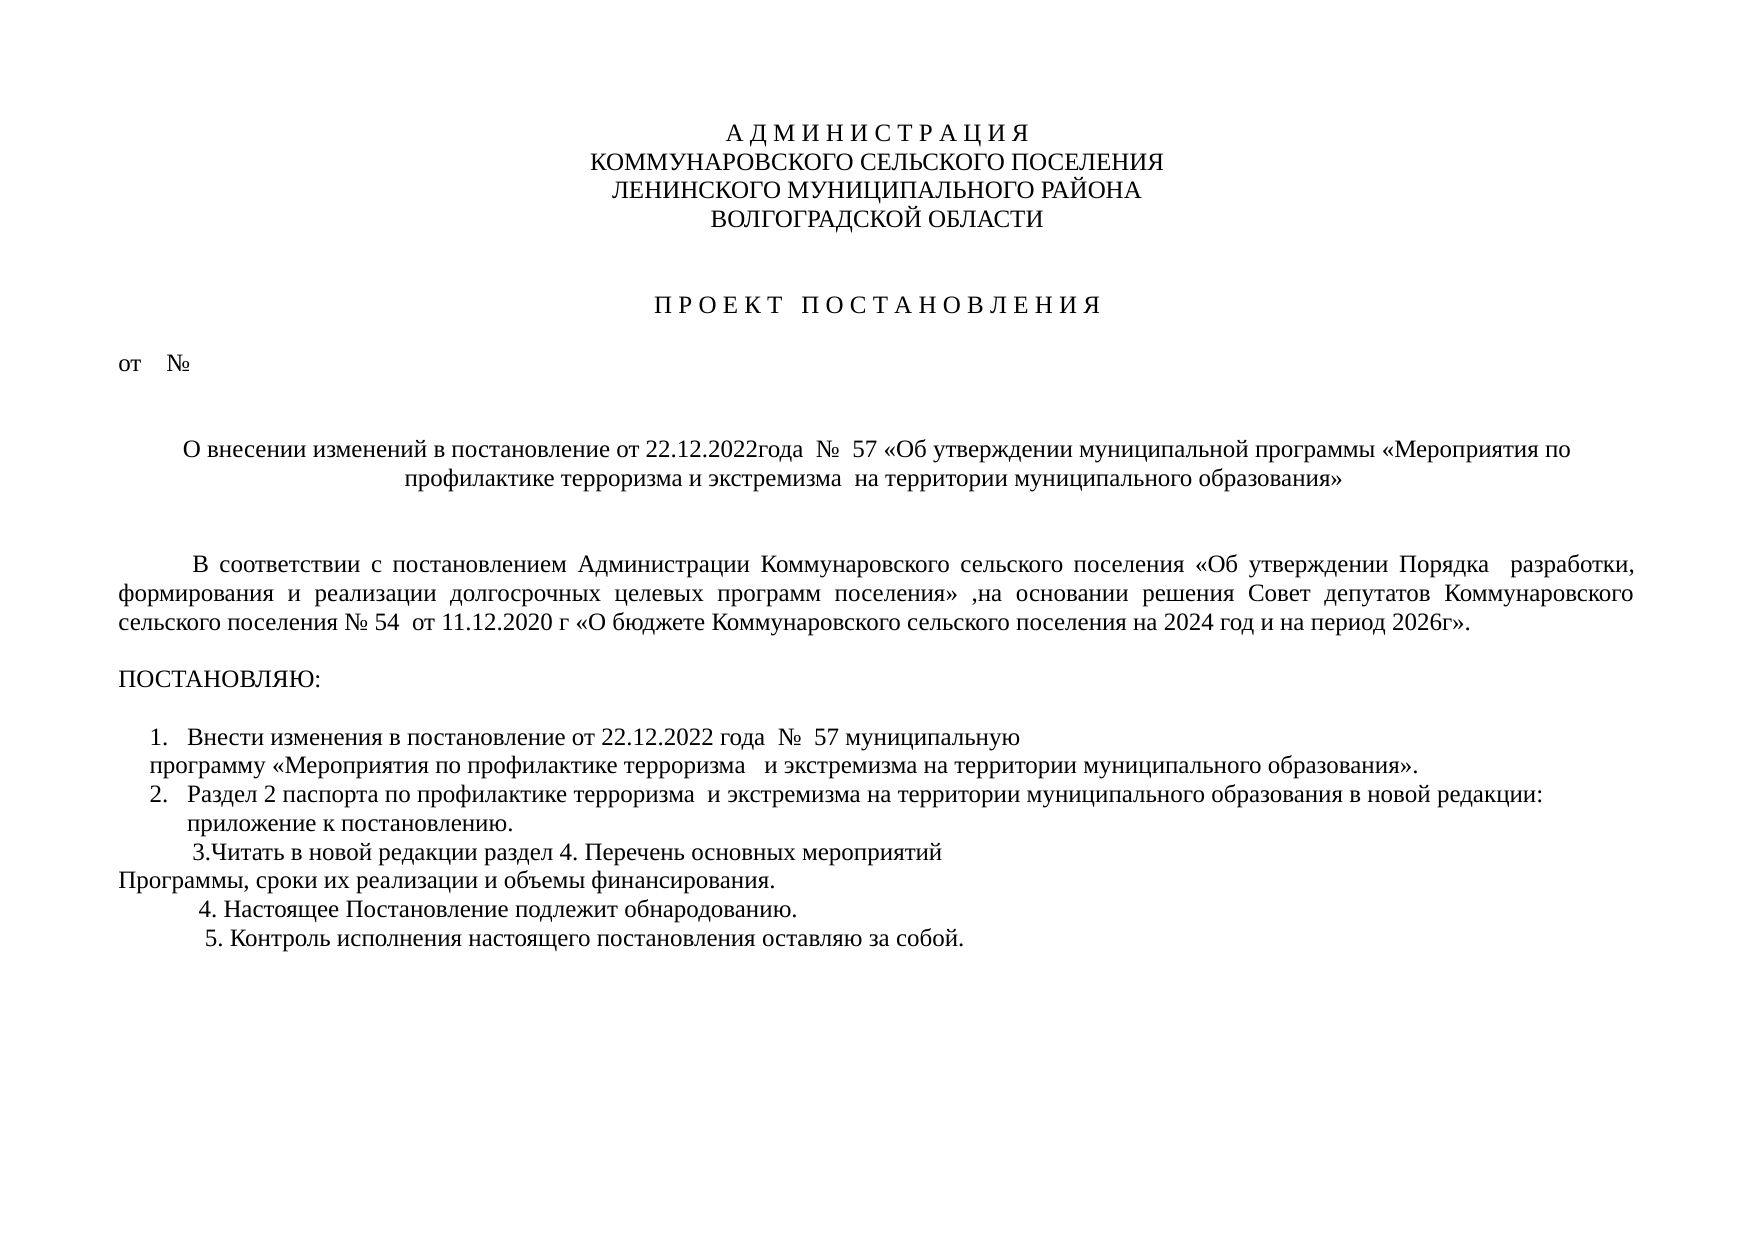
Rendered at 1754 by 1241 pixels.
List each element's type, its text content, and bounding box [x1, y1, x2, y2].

text ЛЕНИНСКОГО МУНИЦИПАЛЬНОГО РАЙОНА [118, 176, 1636, 204]
text КОММУНАРОВСКОГО СЕЛЬСКОГО ПОСЕЛЕНИЯ [118, 147, 1636, 176]
text 5. Контроль исполнения настоящего постановления оставляю за собой. [118, 923, 1636, 952]
text Программы, сроки их реализации и объемы финансирования. [118, 866, 1636, 894]
text В соответствии с постановлением Администрации Коммунаровского сельского поселения «Об утверждении Порядка разработки, формирования и реализации долгосрочных целевых программ поселения» ,на основании решения Совет депутатов Коммунаровского сельского поселения № 54 от 11.12.2020 г «О бюджете Коммунаровского сельского поселения на 2024 год и на период 2026г». [118, 549, 1636, 636]
list Раздел 2 паспорта по профилактике терроризма и экстремизма на территории муниципального образования в новой редакции: приложение к постановлению. [149, 779, 1636, 837]
text от № [118, 348, 1636, 377]
text 4. Настоящее Постановление подлежит обнародованию. [118, 894, 1636, 923]
text О внесении изменений в постановление от 22.12.2022года № 57 «Об утверждении муниципальной программы «Мероприятия по профилактике терроризма и экстремизма на территории муниципального образования» [118, 434, 1636, 492]
text А Д М И Н И С Т Р А Ц И Я [118, 118, 1636, 147]
text ВОЛГОГРАДСКОЙ ОБЛАСТИ [118, 204, 1636, 233]
text ПОСТАНОВЛЯЮ: [118, 664, 1636, 693]
text программу «Мероприятия по профилактике терроризма и экстремизма на территории муниципального образования». [149, 751, 1636, 779]
text 3.Читать в новой редакции раздел 4. Перечень основных мероприятий [118, 837, 1636, 866]
list Внести изменения в постановление от 22.12.2022 года № 57 муниципальную [149, 722, 1636, 751]
text П Р О Е К Т П О С Т А Н О В Л Е Н И Я [118, 291, 1636, 319]
